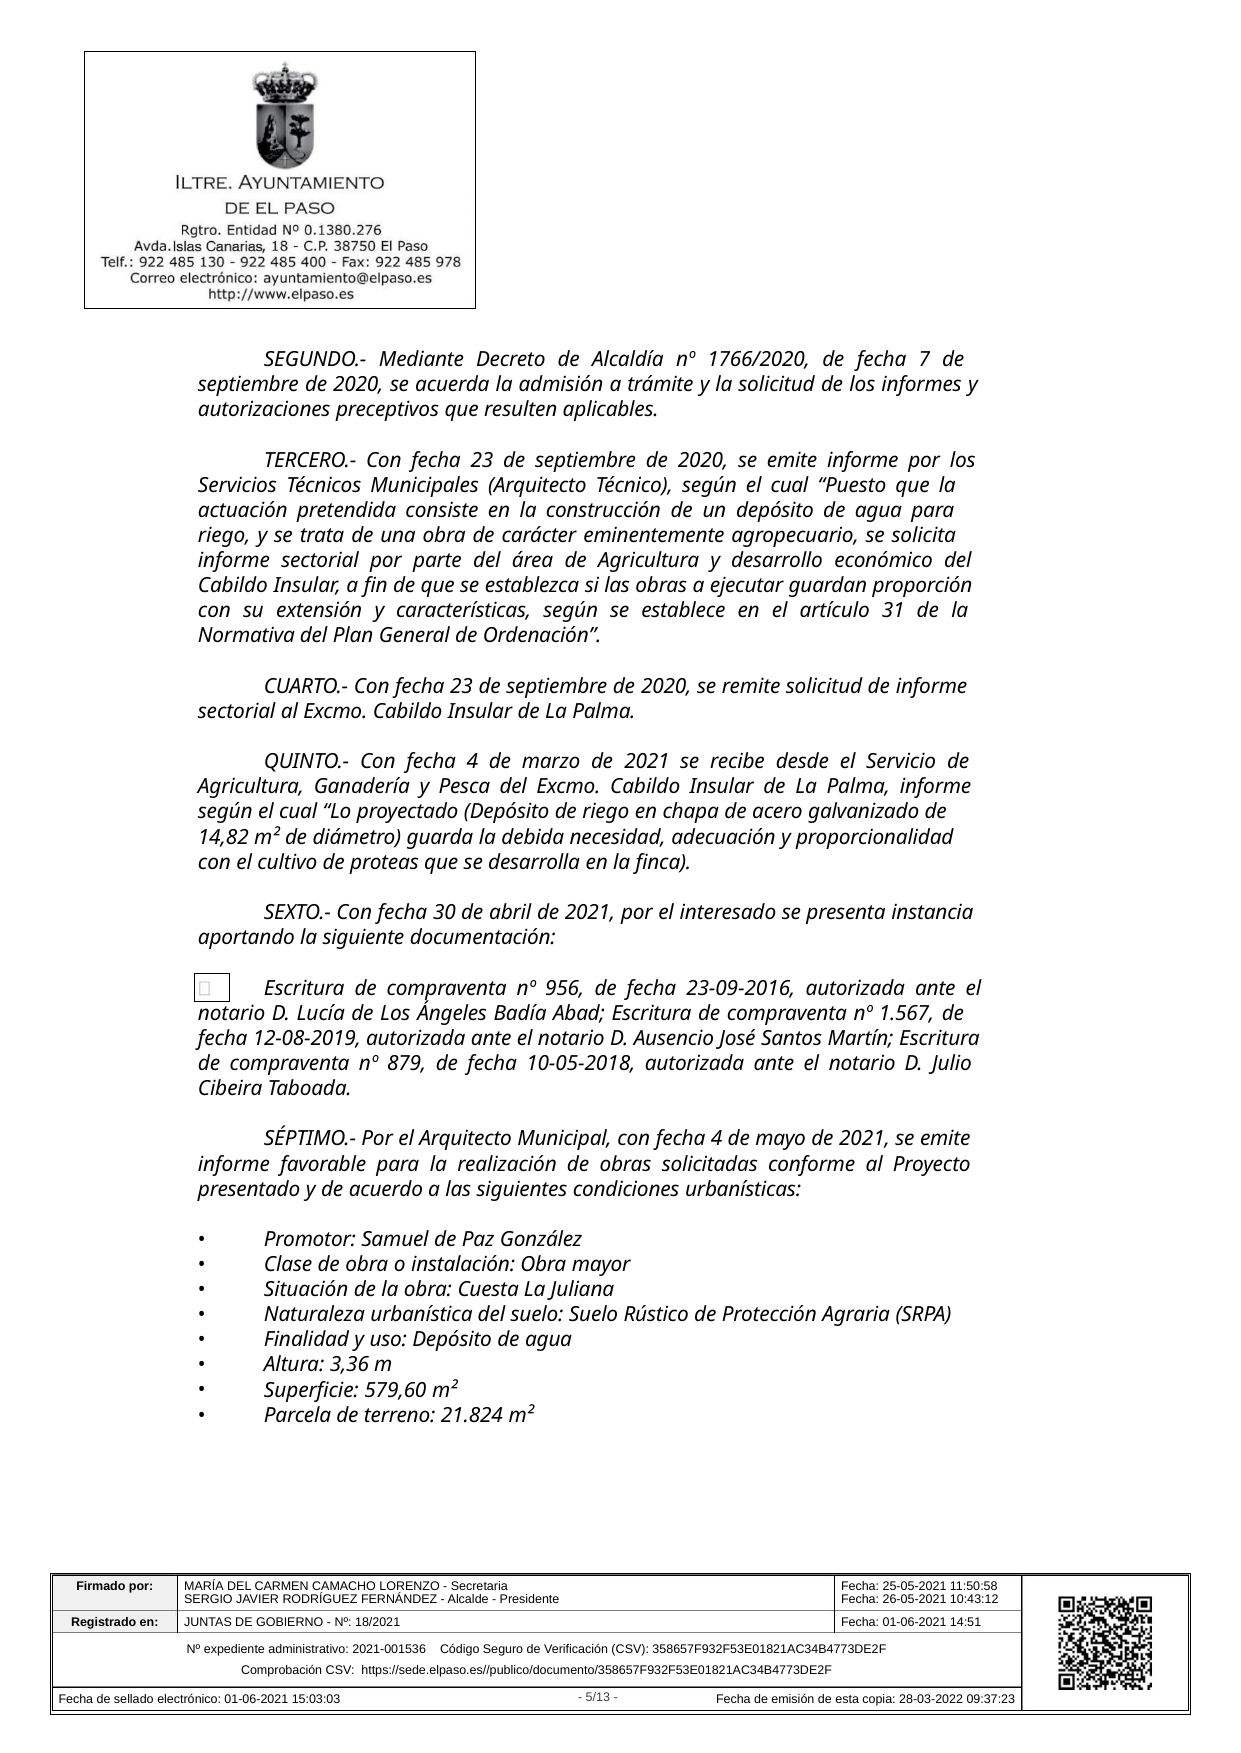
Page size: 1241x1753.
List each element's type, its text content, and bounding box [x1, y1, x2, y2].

text de compraventa nº 879, de fecha 10-05-2018, autorizada ante el notario D. Julio [198, 1051, 1068, 1075]
text • [197, 1252, 234, 1276]
text • [197, 1352, 234, 1377]
text Fecha: 01-06-2021 14:51 [841, 1615, 1002, 1629]
text QUINTO.- Con fecha 4 de marzo de 2021 se recibe desde el Servicio de [264, 749, 1068, 773]
text • [197, 1227, 234, 1251]
text presentado y de acuerdo a las siguientes condiciones urbanísticas: [198, 1176, 1068, 1201]
text • [197, 1277, 234, 1301]
text notario D. Lucía de Los Ángeles Badía Abad; Escritura de compraventa nº 1.567, de [198, 1000, 1068, 1025]
text • [197, 1302, 234, 1326]
text riego, y se trata de una obra de carácter eminentemente agropecuario, se solicita [198, 523, 1068, 547]
text CUARTO.- Con fecha 23 de septiembre de 2020, se remite solicitud de informe [264, 674, 1067, 698]
text 14,82 m² de diámetro) guarda la debida necesidad, adecuación y proporcionalidad [198, 825, 1068, 849]
text autorizaciones preceptivos que resulten aplicables. [198, 397, 1068, 422]
picture [195, 974, 229, 1001]
text Naturaleza urbanística del suelo: Suelo Rústico de Protección Agraria (SRPA) [264, 1302, 1045, 1326]
text Altura: 3,36 m [264, 1352, 1045, 1377]
text - 5/13 - [578, 1691, 636, 1705]
text JUNTAS DE GOBIERNO - Nº: 18/2021 [184, 1615, 426, 1629]
picture [85, 52, 475, 308]
text Situación de la obra: Cuesta La Juliana [264, 1277, 1045, 1301]
text Comprobación CSV: https://sede.elpaso.es//publico/documento/358657F932F53E01821AC34B4773DE2F [241, 1663, 912, 1677]
text actuación pretendida consiste en la construcción de un depósito de agua para [198, 498, 1068, 522]
text Agricultura, Ganadería y Pesca del Excmo. Cabildo Insular de La Palma, informe [198, 774, 1068, 799]
text Clase de obra o instalación: Obra mayor [264, 1252, 1045, 1276]
text Fecha de sellado electrónico: 01-06-2021 15:03:03 [58, 1692, 365, 1706]
text Servicios Técnicos Municipales (Arquitecto Técnico), según el cual “Puesto que la [198, 473, 1068, 497]
text Promotor: Samuel de Paz González [264, 1227, 1045, 1251]
text con el cultivo de proteas que se desarrolla en la finca). [198, 850, 771, 874]
text MARÍA DEL CARMEN CAMACHO LORENZO - Secretaria [184, 1579, 586, 1593]
text SERGIO JAVIER RODRÍGUEZ FERNÁNDEZ - Alcalde - Presidente [184, 1593, 586, 1607]
text TERCERO.- Con fecha 23 de septiembre de 2020, se emite informe por los [264, 448, 1068, 472]
text fecha 12-08-2019, autorizada ante el notario D. Ausencio José Santos Martín; Escritura [198, 1026, 1068, 1050]
text aportando la siguiente documentación: [198, 925, 1068, 949]
text Parcela de terreno: 21.824 m² [264, 1403, 582, 1427]
text Finalidad y uso: Depósito de agua [264, 1327, 1045, 1351]
text Firmado por: [76, 1579, 172, 1593]
text sectorial al Excmo. Cabildo Insular de La Palma. [198, 699, 1067, 723]
text Superficie: 579,60 m² [264, 1377, 582, 1402]
text SEGUNDO.- Mediante Decreto de Alcaldía nº 1766/2020, de fecha 7 de [264, 347, 1068, 371]
text • [197, 1327, 234, 1351]
text Nº expediente administrativo: 2021-001536 Código Seguro de Verificación (CSV): 358657F932F53E01821AC34B4773DE2F [186, 1642, 912, 1656]
text • [197, 1377, 234, 1402]
text Cibeira Taboada. [198, 1076, 1068, 1100]
text Fecha: 25-05-2021 11:50:58 [841, 1579, 1022, 1593]
text Fecha: 26-05-2021 10:43:12 [841, 1593, 1022, 1607]
text Registrado en: [71, 1615, 177, 1629]
text según el cual “Lo proyectado (Depósito de riego en chapa de acero galvanizado de [198, 799, 1068, 824]
text informe favorable para la realización de obras solicitadas conforme al Proyecto [198, 1151, 1068, 1176]
text SÉPTIMO.- Por el Arquitecto Municipal, con fecha 4 de mayo de 2021, se emite [264, 1126, 1068, 1151]
text • [197, 1402, 234, 1427]
picture [51, 1574, 1190, 1714]
text Normativa del Plan General de Ordenación”. [198, 623, 1068, 648]
text septiembre de 2020, se acuerda la admisión a trámite y la solicitud de los informes y [198, 372, 1068, 397]
text SEXTO.- Con fecha 30 de abril de 2021, por el interesado se presenta instancia [264, 900, 1068, 924]
text informe sectorial por parte del área de Agricultura y desarrollo económico del [198, 548, 1068, 572]
text Fecha de emisión de esta copia: 28-03-2022 09:37:23 [716, 1692, 1040, 1706]
text Escritura de compraventa nº 956, de fecha 23-09-2016, autorizada ante el [264, 975, 1068, 1000]
text Cabildo Insular, a fin de que se establezca si las obras a ejecutar guardan proporción [198, 573, 1068, 598]
text con su extensión y características, según se establece en el artículo 31 de la [198, 598, 1068, 623]
